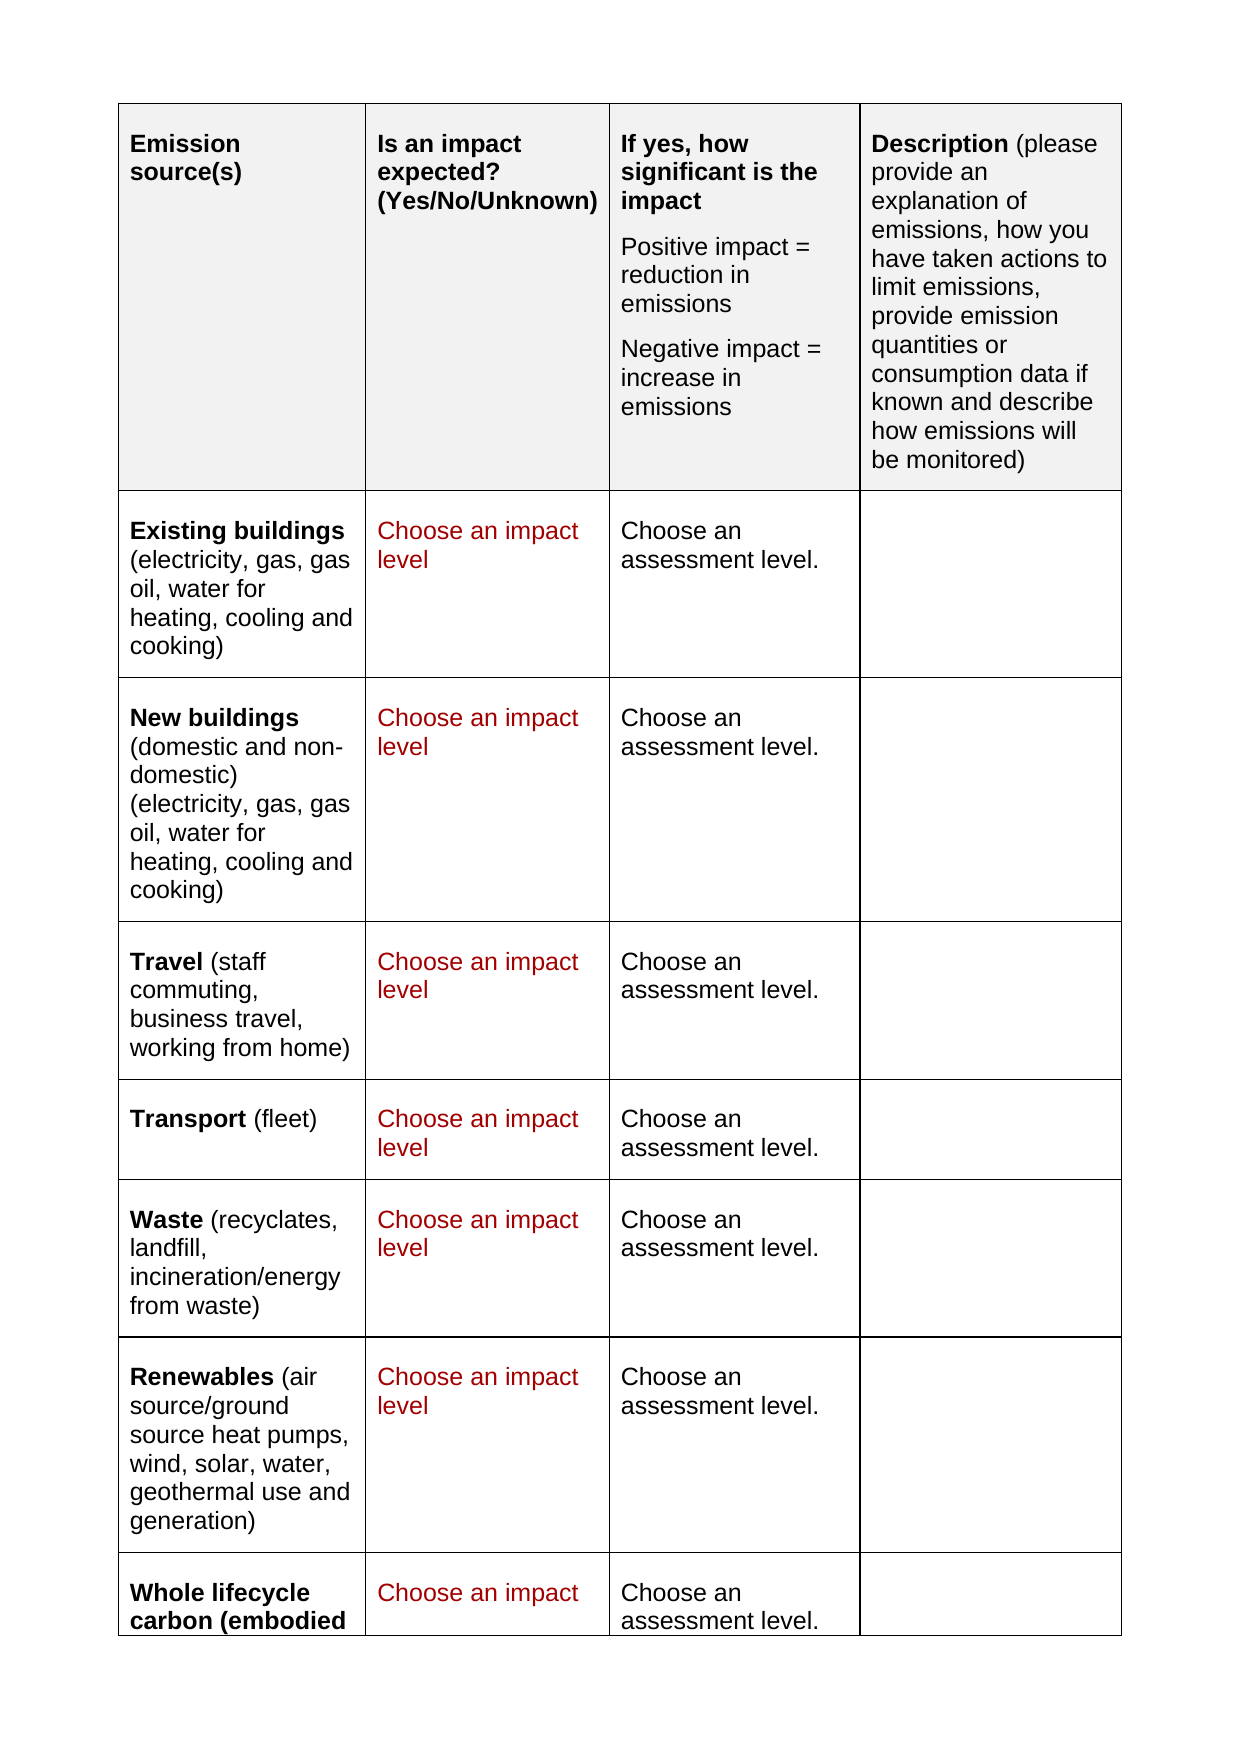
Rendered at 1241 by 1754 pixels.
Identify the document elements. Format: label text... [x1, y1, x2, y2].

table_cell Transport (fleet) [119, 1080, 365, 1179]
table_cell Choose an impact level [366, 922, 609, 1078]
table_cell Choose an assessment level. [610, 1180, 859, 1336]
table_cell Travel (staff commuting, business travel, working from home) [119, 922, 365, 1078]
table_cell Choose an impact level [366, 491, 609, 677]
table_cell Choose an assessment level. [610, 1080, 859, 1179]
table_header If yes, how significant is the impact Positive impact = reduction in emissions Negative impact = increase in emissions [610, 104, 859, 490]
table_cell Choose an assessment level. [610, 922, 859, 1078]
table_header Emission source(s) [119, 104, 365, 490]
table_cell Choose an assessment level. [610, 1553, 859, 1635]
table_cell Choose an assessment level. [610, 491, 859, 677]
table_cell Choose an impact [366, 1553, 609, 1635]
table_cell [861, 1553, 1121, 1635]
table_cell Whole lifecycle carbon (embodied [119, 1553, 365, 1635]
table_cell Renewables (air source/ground source heat pumps, wind, solar, water, geothermal use and generation) [119, 1338, 365, 1552]
table_cell Choose an impact level [366, 1180, 609, 1336]
table_cell [861, 922, 1121, 1078]
table_cell [861, 1180, 1121, 1336]
table_cell Choose an assessment level. [610, 1338, 859, 1552]
table_header Description (please provide an explanation of emissions, how you have taken actions to limit emissions, provide emission quantities or consumption data if known and describe how emissions will be monitored) [861, 104, 1121, 490]
table_cell [861, 491, 1121, 677]
table_cell New buildings (domestic and non-domestic) (electricity, gas, gas oil, water for heating, cooling and cooking) [119, 678, 365, 921]
table_cell [861, 1080, 1121, 1179]
table_cell Waste (recyclates, landfill, incineration/energy from waste) [119, 1180, 365, 1336]
table_cell [861, 1338, 1121, 1552]
table_cell Choose an assessment level. [610, 678, 859, 921]
table_cell Choose an impact level [366, 1080, 609, 1179]
table_cell Choose an impact level [366, 678, 609, 921]
table_cell Choose an impact level [366, 1338, 609, 1552]
table_cell [861, 678, 1121, 921]
table_cell Existing buildings (electricity, gas, gas oil, water for heating, cooling and cooking) [119, 491, 365, 677]
table_header Is an impact expected? (Yes/No/Unknown) [366, 104, 609, 490]
